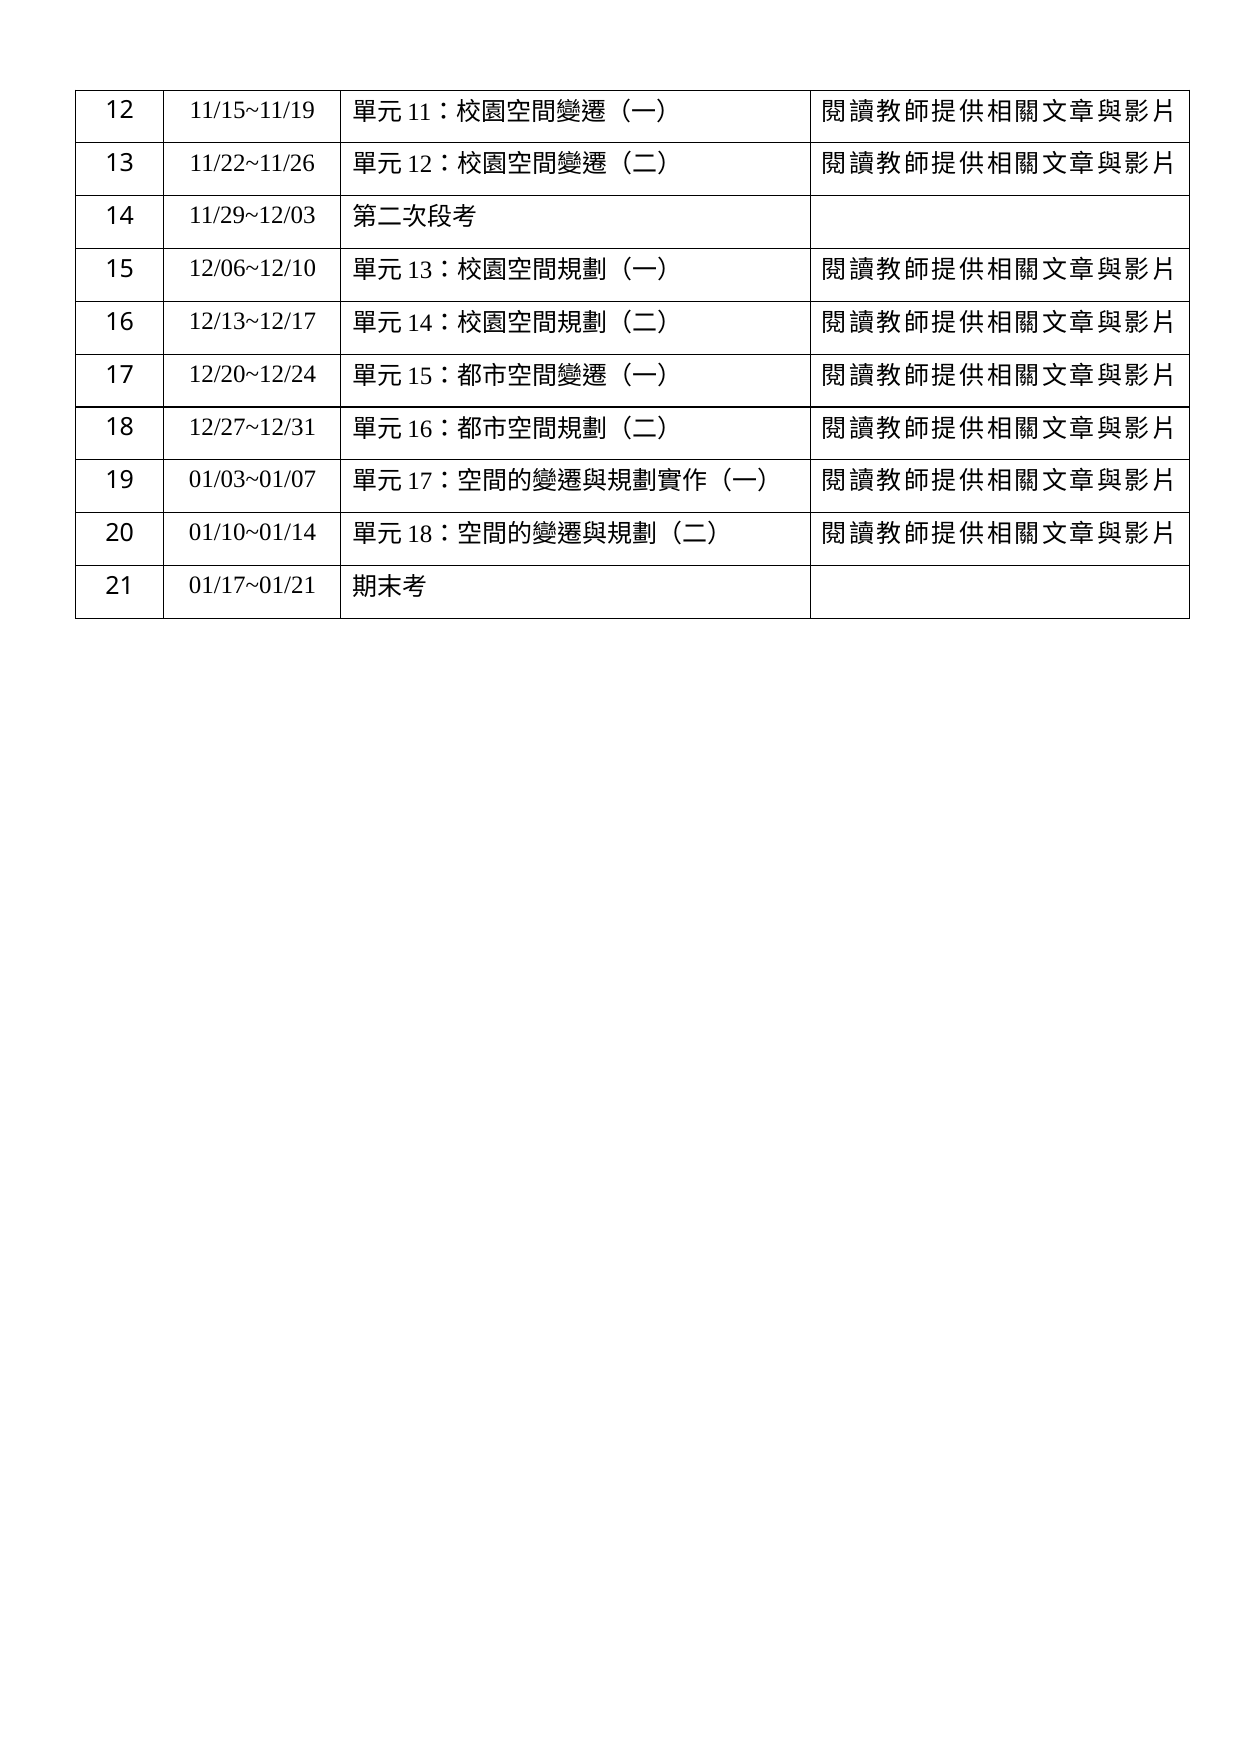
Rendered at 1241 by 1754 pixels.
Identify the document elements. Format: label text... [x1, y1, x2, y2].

table_cell 閱讀教師提供相關文章與影片 [811, 143, 1189, 195]
table_cell 12/06~12/10 [164, 249, 340, 301]
table_cell 14 [76, 196, 163, 248]
table_cell 21 [76, 566, 163, 618]
table_cell 17 [76, 355, 163, 406]
table_cell 18 [76, 408, 163, 459]
table_cell 15 [76, 249, 163, 301]
table_cell 閱讀教師提供相關文章與影片 [811, 355, 1189, 406]
table_cell 13 [76, 143, 163, 195]
table_cell 單元18：空間的變遷與規劃（二） [341, 513, 810, 565]
table_cell 12 [76, 91, 163, 142]
table_cell 期末考 [341, 566, 810, 618]
table_cell 閱讀教師提供相關文章與影片 [811, 408, 1189, 459]
table_cell 12/13~12/17 [164, 302, 340, 353]
table_cell 01/03~01/07 [164, 460, 340, 512]
table_cell 單元13：校園空間規劃（一） [341, 249, 810, 301]
table_cell 19 [76, 460, 163, 512]
table_cell 第二次段考 [341, 196, 810, 248]
table_cell 閱讀教師提供相關文章與影片 [811, 513, 1189, 565]
table_cell 01/10~01/14 [164, 513, 340, 565]
table_cell 閱讀教師提供相關文章與影片 [811, 91, 1189, 142]
table_cell 單元17：空間的變遷與規劃實作（一） [341, 460, 810, 512]
table_cell 01/17~01/21 [164, 566, 340, 618]
table_cell 11/22~11/26 [164, 143, 340, 195]
table_cell 16 [76, 302, 163, 353]
table_cell 12/20~12/24 [164, 355, 340, 406]
table_cell 閱讀教師提供相關文章與影片 [811, 249, 1189, 301]
table_cell 閱讀教師提供相關文章與影片 [811, 460, 1189, 512]
table_cell 單元16：都市空間規劃（二） [341, 408, 810, 459]
table_cell 單元12：校園空間變遷（二） [341, 143, 810, 195]
table_cell 12/27~12/31 [164, 408, 340, 459]
table_cell 20 [76, 513, 163, 565]
table_cell 單元14：校園空間規劃（二） [341, 302, 810, 353]
table_cell 閱讀教師提供相關文章與影片 [811, 302, 1189, 353]
table_cell [811, 566, 1189, 618]
table_cell 單元15：都市空間變遷（一） [341, 355, 810, 406]
table_cell 11/29~12/03 [164, 196, 340, 248]
table_cell 單元11：校園空間變遷（一） [341, 91, 810, 142]
table_cell [811, 196, 1189, 248]
table_cell 11/15~11/19 [164, 91, 340, 142]
